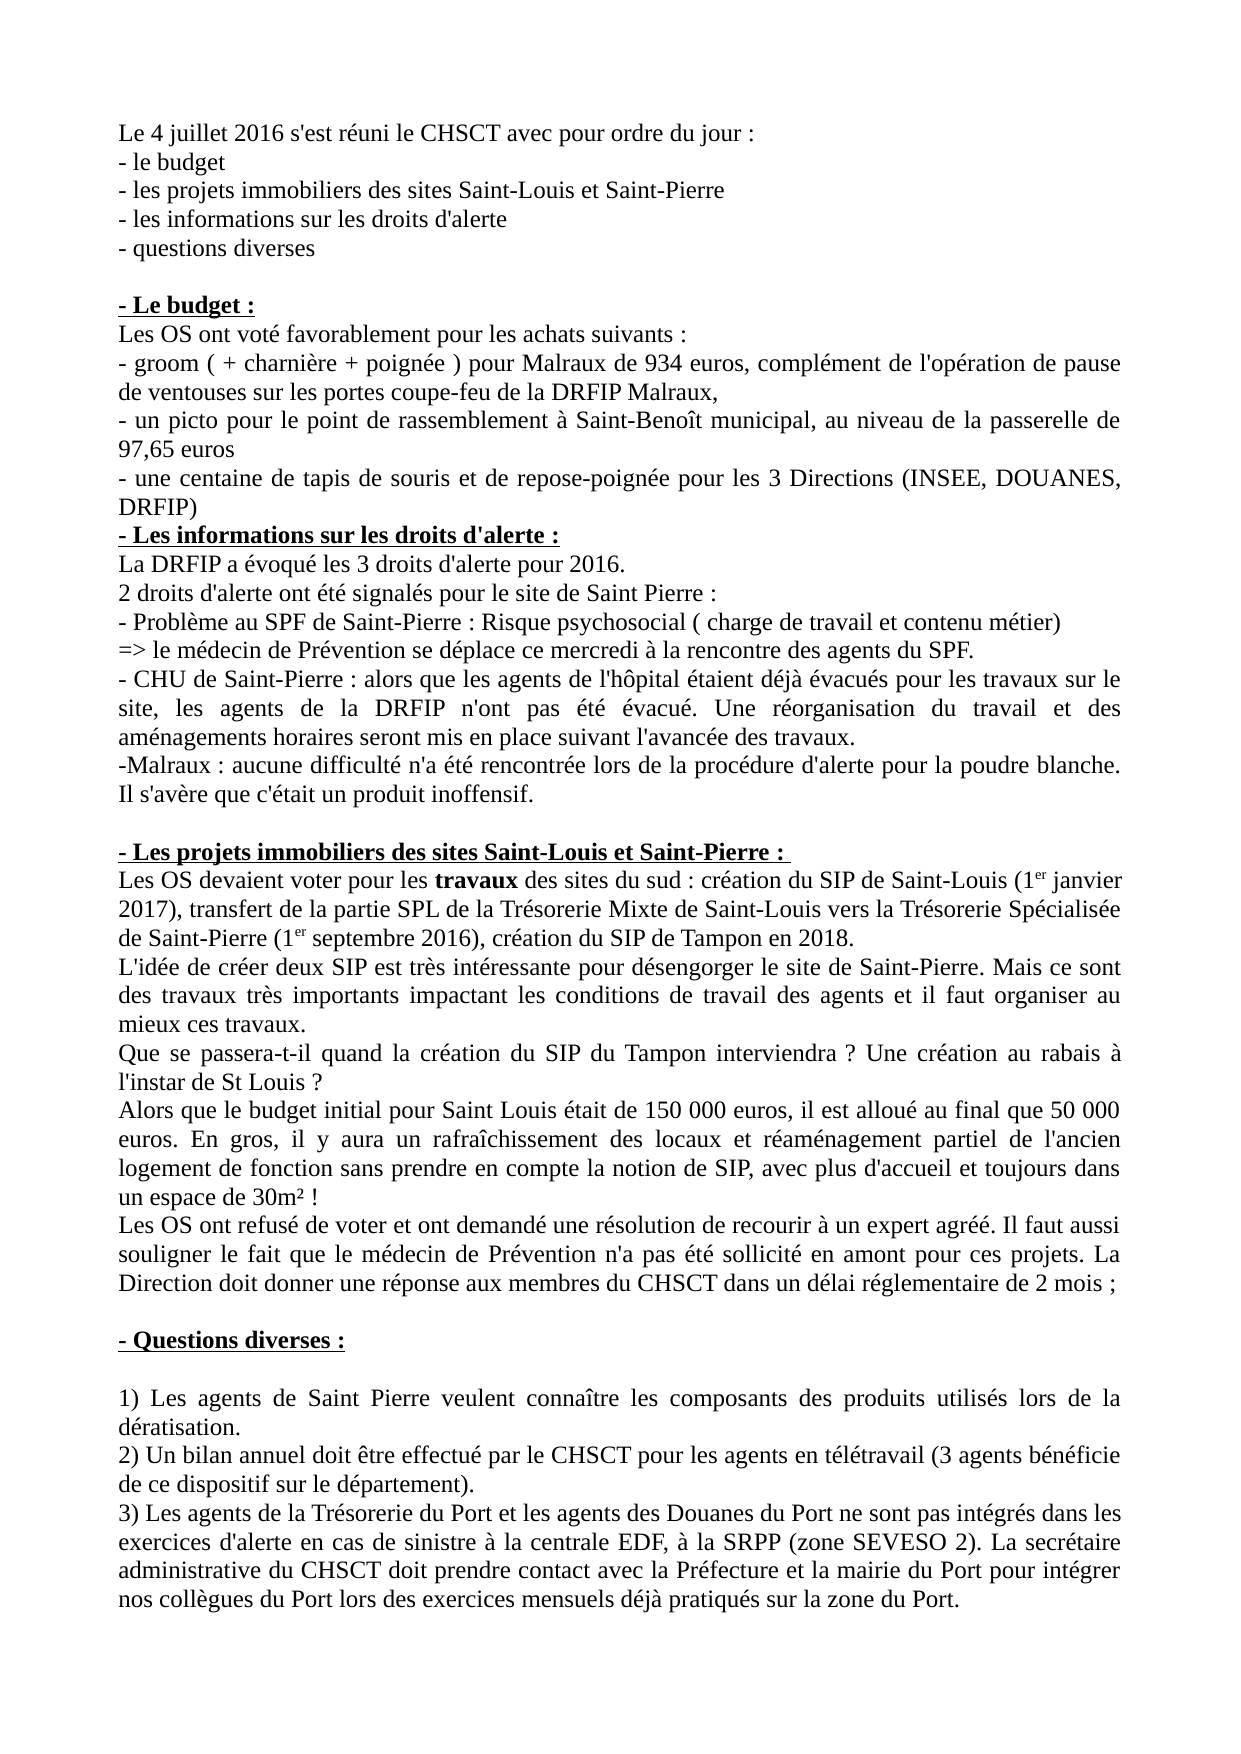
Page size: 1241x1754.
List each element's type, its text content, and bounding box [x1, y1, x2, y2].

text -Malraux : aucune difficulté n'a été rencontrée lors de la procédure d'alerte pour la poudre blanche. Il s'avère que c'était un produit inoffensif. [118, 751, 1122, 808]
text => le médecin de Prévention se déplace ce mercredi à la rencontre des agents du SPF. [118, 636, 1122, 664]
text - une centaine de tapis de souris et de repose-poignée pour les 3 Directions (INSEE, DOUANES, DRFIP) [118, 463, 1122, 521]
text - Les informations sur les droits d'alerte : [118, 521, 1122, 549]
text Que se passera-t-il quand la création du SIP du Tampon interviendra ? Une création au rabais à l'instar de St Louis ? [118, 1038, 1122, 1096]
text - les projets immobiliers des sites Saint-Louis et Saint-Pierre [118, 176, 1122, 204]
text 3) Les agents de la Trésorerie du Port et les agents des Douanes du Port ne sont pas intégrés dans les exercices d'alerte en cas de sinistre à la centrale EDF, à la SRPP (zone SEVESO 2). La secrétaire administrative du CHSCT doit prendre contact avec la Préfecture et la mairie du Port pour intégrer nos collègues du Port lors des exercices mensuels déjà pratiqués sur la zone du Port. [118, 1498, 1122, 1613]
text Les OS ont voté favorablement pour les achats suivants : [118, 319, 1122, 348]
text 1) Les agents de Saint Pierre veulent connaître les composants des produits utilisés lors de la dératisation. [118, 1383, 1122, 1441]
text Alors que le budget initial pour Saint Louis était de 150 000 euros, il est alloué au final que 50 000 euros. En gros, il y aura un rafraîchissement des locaux et réaménagement partiel de l'ancien logement de fonction sans prendre en compte la notion de SIP, avec plus d'accueil et toujours dans un espace de 30m² ! [118, 1096, 1122, 1211]
text - Les projets immobiliers des sites Saint-Louis et Saint-Pierre : [118, 837, 1122, 866]
text Le 4 juillet 2016 s'est réuni le CHSCT avec pour ordre du jour : [118, 118, 1122, 147]
text Les OS ont refusé de voter et ont demandé une résolution de recourir à un expert agréé. Il faut aussi souligner le fait que le médecin de Prévention n'a pas été sollicité en amont pour ces projets. La Direction doit donner une réponse aux membres du CHSCT dans un délai réglementaire de 2 mois ; [118, 1211, 1122, 1297]
text - un picto pour le point de rassemblement à Saint-Benoît municipal, au niveau de la passerelle de 97,65 euros [118, 406, 1122, 463]
text - groom ( + charnière + poignée ) pour Malraux de 934 euros, complément de l'opération de pause de ventouses sur les portes coupe-feu de la DRFIP Malraux, [118, 348, 1122, 406]
text La DRFIP a évoqué les 3 droits d'alerte pour 2016. [118, 549, 1122, 578]
text - Problème au SPF de Saint-Pierre : Risque psychosocial ( charge de travail et contenu métier) [118, 607, 1122, 636]
text - Le budget : [118, 291, 1122, 319]
text 2) Un bilan annuel doit être effectué par le CHSCT pour les agents en télétravail (3 agents bénéficie de ce dispositif sur le département). [118, 1441, 1122, 1498]
text L'idée de créer deux SIP est très intéressante pour désengorger le site de Saint-Pierre. Mais ce sont des travaux très importants impactant les conditions de travail des agents et il faut organiser au mieux ces travaux. [118, 952, 1122, 1038]
text 2 droits d'alerte ont été signalés pour le site de Saint Pierre : [118, 578, 1122, 607]
text - Questions diverses : [118, 1326, 1122, 1354]
text - questions diverses [118, 233, 1122, 262]
text - les informations sur les droits d'alerte [118, 204, 1122, 233]
text Les OS devaient voter pour les travaux des sites du sud : création du SIP de Saint-Louis (1er janvier 2017), transfert de la partie SPL de la Trésorerie Mixte de Saint-Louis vers la Trésorerie Spécialisée de Saint-Pierre (1er septembre 2016), création du SIP de Tampon en 2018. [118, 866, 1122, 952]
text - CHU de Saint-Pierre : alors que les agents de l'hôpital étaient déjà évacués pour les travaux sur le site, les agents de la DRFIP n'ont pas été évacué. Une réorganisation du travail et des aménagements horaires seront mis en place suivant l'avancée des travaux. [118, 664, 1122, 751]
text - le budget [118, 147, 1122, 176]
